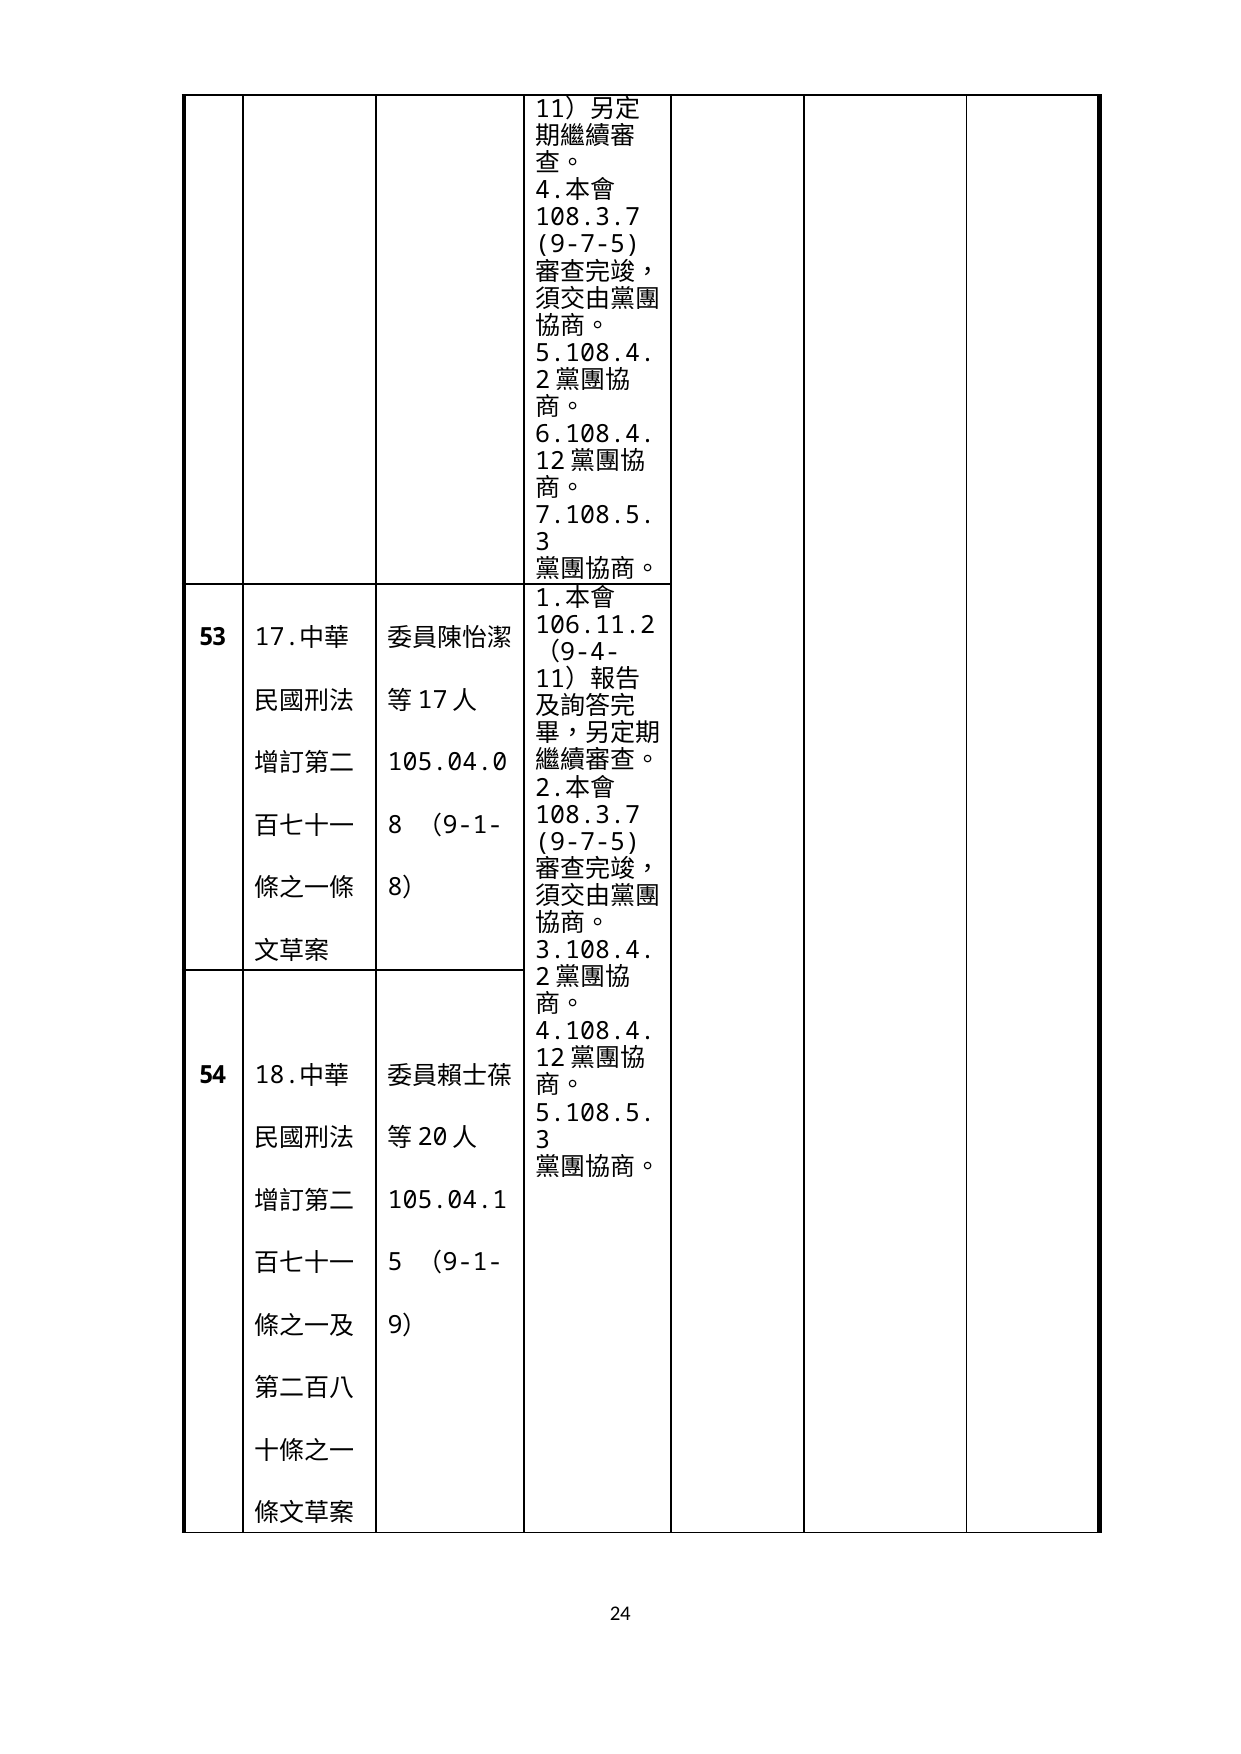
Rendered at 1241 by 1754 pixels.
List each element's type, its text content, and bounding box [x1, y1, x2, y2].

table_cell [186, 96, 242, 583]
table_cell 54 [186, 971, 242, 1532]
table_cell [805, 96, 966, 1532]
table_cell 1.本會106.11.2（9-4-11）報告及詢答完畢，另定期繼續審查。 2.本會 108.3.7 (9-7-5)審查完竣，須交由黨團協商。 3.108.4.2黨團協商。 4.108.4.12黨團協商。 5.108.5.3 黨團協商。 [525, 585, 670, 1532]
table_cell 11）另定期繼續審查。 4.本會 108.3.7 (9-7-5)審查完竣，須交由黨團協商。 5.108.4.2黨團協商。 6.108.4.12黨團協商。 7.108.5.3 黨團協商。 [525, 96, 670, 583]
table_cell [244, 96, 375, 583]
table_cell 53 [186, 585, 242, 969]
table_cell 17.中華民國刑法增訂第二百七十一條之一條文草案 [244, 585, 375, 969]
table_cell [967, 96, 1097, 1532]
table_cell [377, 96, 523, 583]
table_cell [672, 96, 803, 1532]
table_cell 18.中華民國刑法增訂第二百七十一條之一及第二百八十條之一條文草案 [244, 971, 375, 1532]
table_cell 委員陳怡潔等17人 105.04.08 （9-1-8） [377, 585, 523, 969]
table_cell 委員賴士葆等20人 105.04.15 （9-1-9） [377, 971, 523, 1532]
